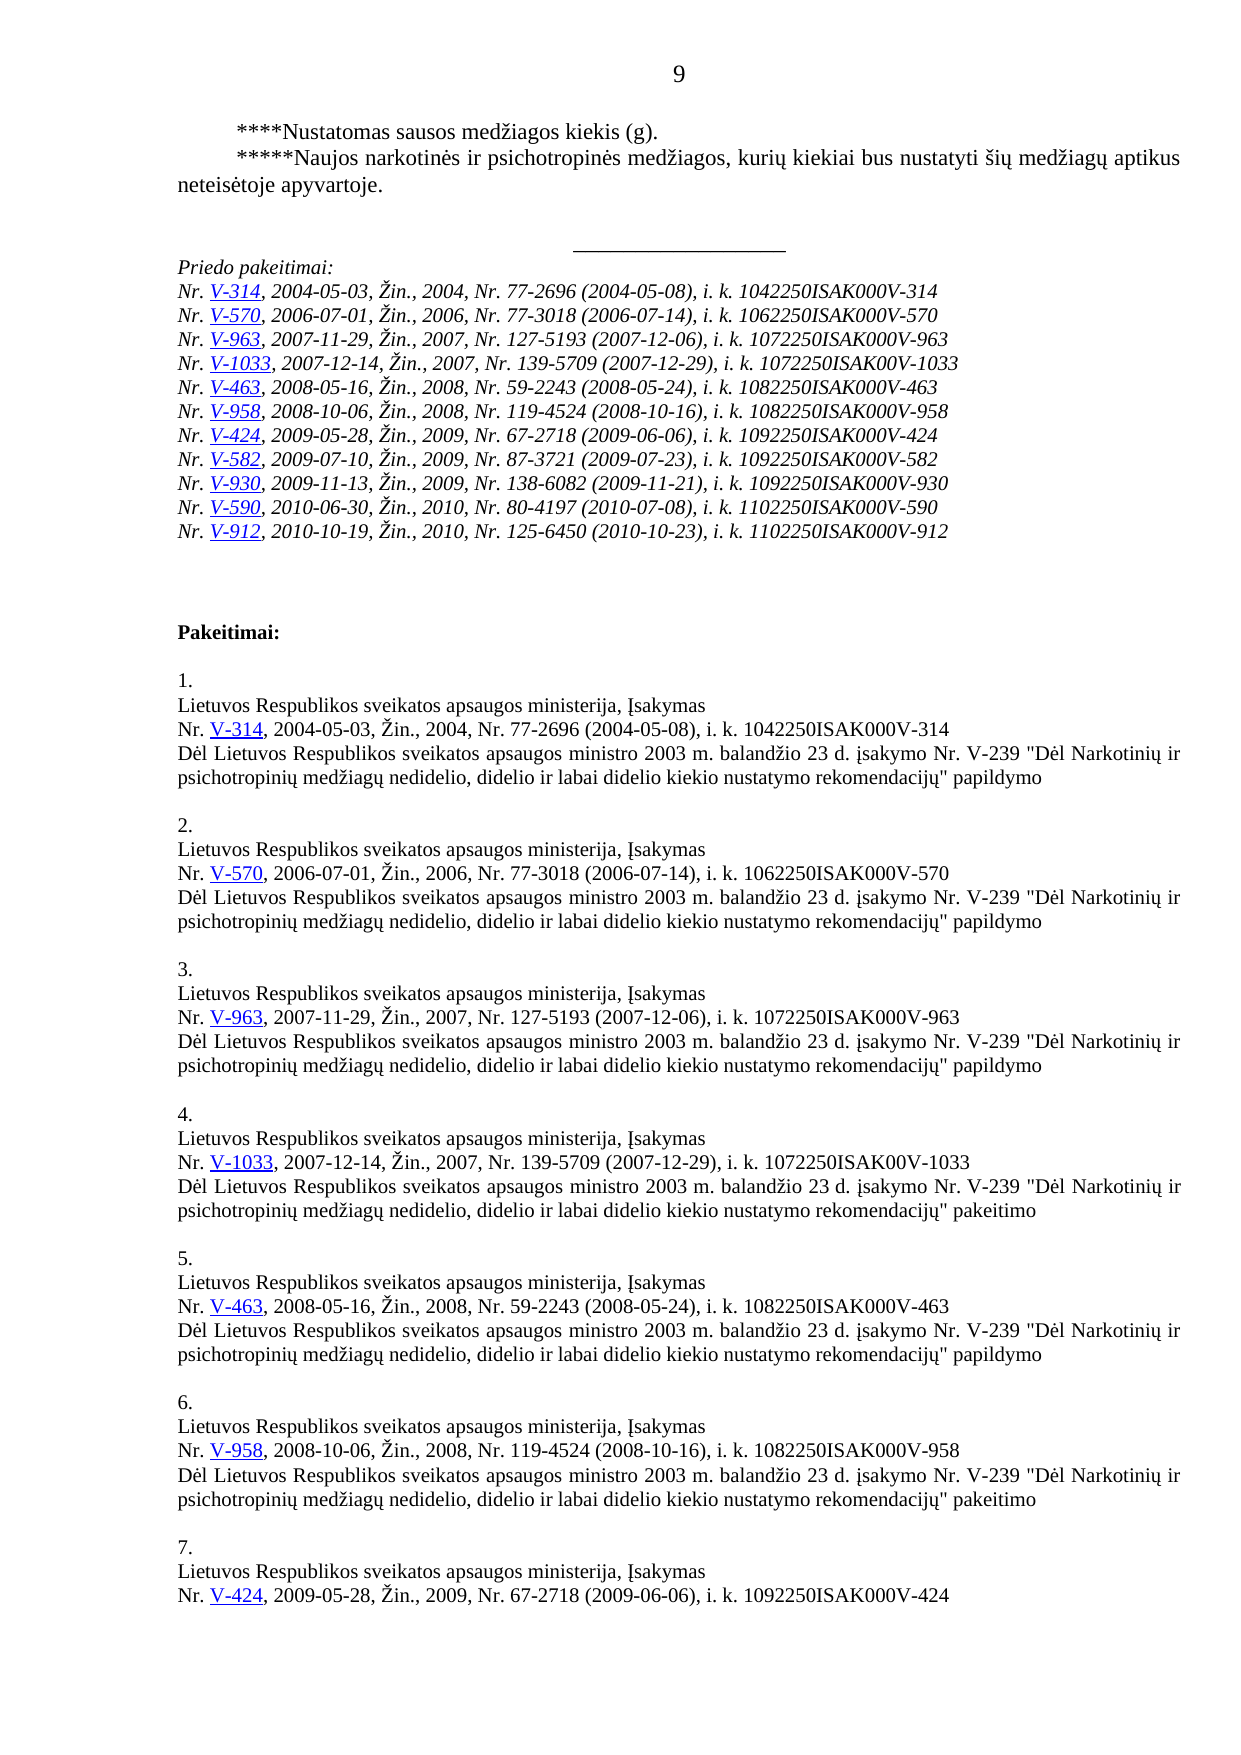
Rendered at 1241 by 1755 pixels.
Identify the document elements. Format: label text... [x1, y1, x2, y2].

text Dėl Lietuvos Respublikos sveikatos apsaugos ministro 2003 m. balandžio 23 d. įsakymo Nr. V-239 "Dėl Narkotinių ir psichotropinių medžiagų nedidelio, didelio ir labai didelio kiekio nustatymo rekomendacijų" papildymo [177, 1029, 1181, 1077]
text Lietuvos Respublikos sveikatos apsaugos ministerija, Įsakymas [177, 837, 1181, 861]
text Nr. V-963, 2007-11-29, Žin., 2007, Nr. 127-5193 (2007-12-06), i. k. 1072250ISAK000V-963 [177, 1005, 1181, 1029]
text Nr. V-958, 2008-10-06, Žin., 2008, Nr. 119-4524 (2008-10-16), i. k. 1082250ISAK000V-958 [177, 399, 1181, 423]
text Dėl Lietuvos Respublikos sveikatos apsaugos ministro 2003 m. balandžio 23 d. įsakymo Nr. V-239 "Dėl Narkotinių ir psichotropinių medžiagų nedidelio, didelio ir labai didelio kiekio nustatymo rekomendacijų" pakeitimo [177, 1174, 1181, 1222]
text Nr. V-912, 2010-10-19, Žin., 2010, Nr. 125-6450 (2010-10-23), i. k. 1102250ISAK000V-912 [177, 519, 1181, 543]
text Nr. V-1033, 2007-12-14, Žin., 2007, Nr. 139-5709 (2007-12-29), i. k. 1072250ISAK00V-1033 [177, 351, 1181, 375]
text 4. [177, 1102, 1181, 1126]
text _________________ [177, 226, 1181, 255]
text Nr. V-590, 2010-06-30, Žin., 2010, Nr. 80-4197 (2010-07-08), i. k. 1102250ISAK000V-590 [177, 495, 1181, 519]
text Nr. V-570, 2006-07-01, Žin., 2006, Nr. 77-3018 (2006-07-14), i. k. 1062250ISAK000V-570 [177, 861, 1181, 885]
text Nr. V-314, 2004-05-03, Žin., 2004, Nr. 77-2696 (2004-05-08), i. k. 1042250ISAK000V-314 [177, 279, 1181, 303]
text Dėl Lietuvos Respublikos sveikatos apsaugos ministro 2003 m. balandžio 23 d. įsakymo Nr. V-239 "Dėl Narkotinių ir psichotropinių medžiagų nedidelio, didelio ir labai didelio kiekio nustatymo rekomendacijų" papildymo [177, 741, 1181, 789]
text Nr. V-958, 2008-10-06, Žin., 2008, Nr. 119-4524 (2008-10-16), i. k. 1082250ISAK000V-958 [177, 1438, 1181, 1462]
text ****Nustatomas sausos medžiagos kiekis (g). [177, 118, 1181, 144]
text Priedo pakeitimai: [177, 255, 1181, 279]
text Lietuvos Respublikos sveikatos apsaugos ministerija, Įsakymas [177, 692, 1181, 717]
text Lietuvos Respublikos sveikatos apsaugos ministerija, Įsakymas [177, 981, 1181, 1005]
text Lietuvos Respublikos sveikatos apsaugos ministerija, Įsakymas [177, 1559, 1181, 1583]
text Lietuvos Respublikos sveikatos apsaugos ministerija, Įsakymas [177, 1126, 1181, 1150]
text 5. [177, 1246, 1181, 1270]
text 6. [177, 1390, 1181, 1414]
text Lietuvos Respublikos sveikatos apsaugos ministerija, Įsakymas [177, 1270, 1181, 1294]
text Nr. V-570, 2006-07-01, Žin., 2006, Nr. 77-3018 (2006-07-14), i. k. 1062250ISAK000V-570 [177, 303, 1181, 327]
text Nr. V-424, 2009-05-28, Žin., 2009, Nr. 67-2718 (2009-06-06), i. k. 1092250ISAK000V-424 [177, 423, 1181, 447]
text Lietuvos Respublikos sveikatos apsaugos ministerija, Įsakymas [177, 1414, 1181, 1438]
text Dėl Lietuvos Respublikos sveikatos apsaugos ministro 2003 m. balandžio 23 d. įsakymo Nr. V-239 "Dėl Narkotinių ir psichotropinių medžiagų nedidelio, didelio ir labai didelio kiekio nustatymo rekomendacijų" papildymo [177, 885, 1181, 933]
text Nr. V-424, 2009-05-28, Žin., 2009, Nr. 67-2718 (2009-06-06), i. k. 1092250ISAK000V-424 [177, 1583, 1181, 1607]
text Nr. V-930, 2009-11-13, Žin., 2009, Nr. 138-6082 (2009-11-21), i. k. 1092250ISAK000V-930 [177, 471, 1181, 495]
text Dėl Lietuvos Respublikos sveikatos apsaugos ministro 2003 m. balandžio 23 d. įsakymo Nr. V-239 "Dėl Narkotinių ir psichotropinių medžiagų nedidelio, didelio ir labai didelio kiekio nustatymo rekomendacijų" pakeitimo [177, 1462, 1181, 1511]
text Nr. V-963, 2007-11-29, Žin., 2007, Nr. 127-5193 (2007-12-06), i. k. 1072250ISAK000V-963 [177, 327, 1181, 351]
text Nr. V-1033, 2007-12-14, Žin., 2007, Nr. 139-5709 (2007-12-29), i. k. 1072250ISAK00V-1033 [177, 1150, 1181, 1174]
text Pakeitimai: [177, 620, 1181, 644]
text Dėl Lietuvos Respublikos sveikatos apsaugos ministro 2003 m. balandžio 23 d. įsakymo Nr. V-239 "Dėl Narkotinių ir psichotropinių medžiagų nedidelio, didelio ir labai didelio kiekio nustatymo rekomendacijų" papildymo [177, 1318, 1181, 1366]
text 7. [177, 1535, 1181, 1559]
text 3. [177, 957, 1181, 981]
text Nr. V-314, 2004-05-03, Žin., 2004, Nr. 77-2696 (2004-05-08), i. k. 1042250ISAK000V-314 [177, 717, 1181, 741]
text *****Naujos narkotinės ir psichotropinės medžiagos, kurių kiekiai bus nustatyti šių medžiagų aptikus neteisėtoje apyvartoje. [177, 144, 1181, 197]
text Nr. V-463, 2008-05-16, Žin., 2008, Nr. 59-2243 (2008-05-24), i. k. 1082250ISAK000V-463 [177, 375, 1181, 399]
text 1. [177, 668, 1181, 692]
text Nr. V-463, 2008-05-16, Žin., 2008, Nr. 59-2243 (2008-05-24), i. k. 1082250ISAK000V-463 [177, 1294, 1181, 1318]
text Nr. V-582, 2009-07-10, Žin., 2009, Nr. 87-3721 (2009-07-23), i. k. 1092250ISAK000V-582 [177, 447, 1181, 471]
text 2. [177, 813, 1181, 837]
